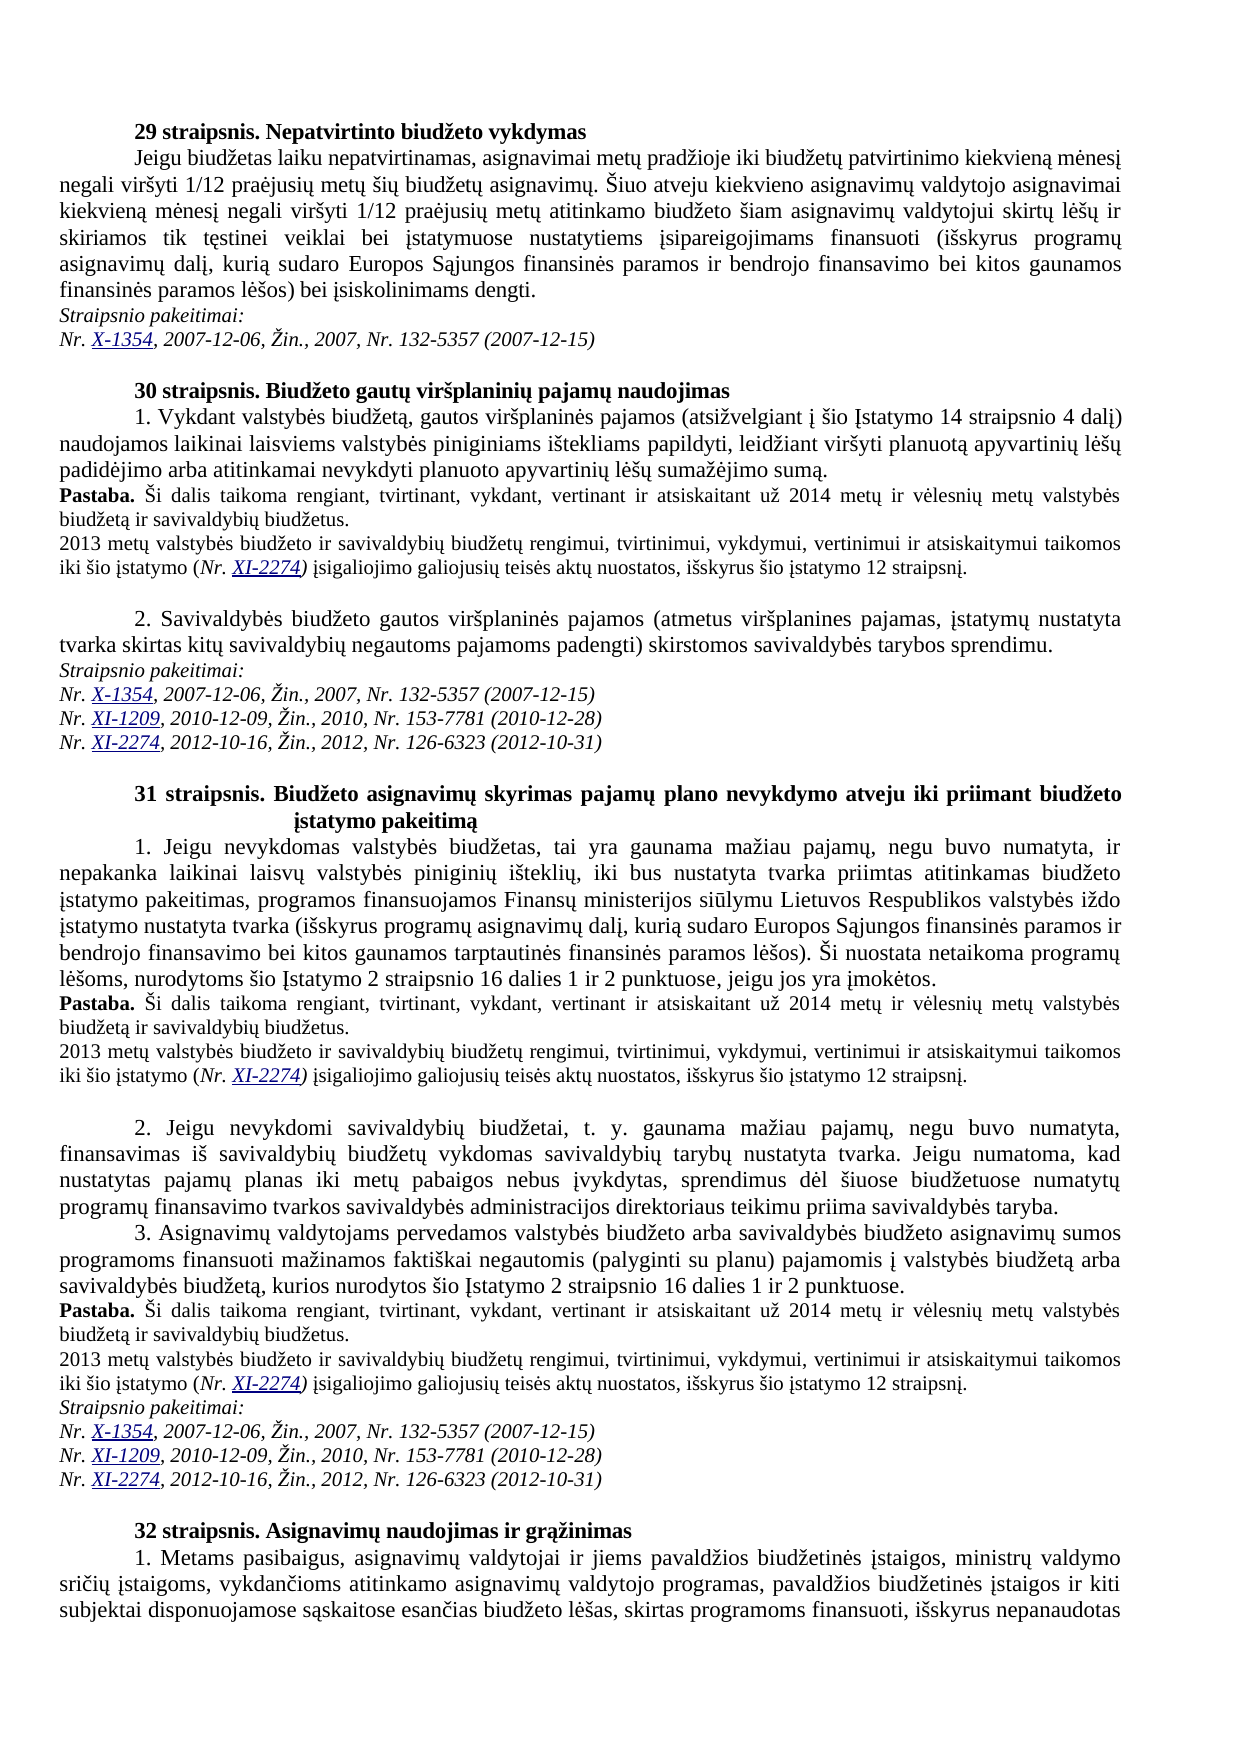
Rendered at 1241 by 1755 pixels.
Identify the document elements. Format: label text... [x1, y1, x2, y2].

text Nr. X-1354, 2007-12-06, Žin., 2007, Nr. 132-5357 (2007-12-15) [59, 1419, 1122, 1443]
text Nr. X-1354, 2007-12-06, Žin., 2007, Nr. 132-5357 (2007-12-15) [59, 327, 1122, 351]
text 1. Jeigu nevykdomas valstybės biudžetas, tai yra gaunama mažiau pajamų, negu buvo numatyta, ir nepakanka laikinai laisvų valstybės piniginių išteklių, iki bus nustatyta tvarka priimtas atitinkamas biudžeto įstatymo pakeitimas, programos finansuojamos Finansų ministerijos siūlymu Lietuvos Respublikos valstybės iždo įstatymo nustatyta tvarka (išskyrus programų asignavimų dalį, kurią sudaro Europos Sąjungos finansinės paramos ir bendrojo finansavimo bei kitos gaunamos tarptautinės finansinės paramos lėšos). Ši nuostata netaikoma programų lėšoms, nurodytoms šio Įstatymo 2 straipsnio 16 dalies 1 ir 2 punktuose, jeigu jos yra įmokėtos. [59, 833, 1122, 991]
text Straipsnio pakeitimai: [59, 658, 1122, 682]
text Nr. X-1354, 2007-12-06, Žin., 2007, Nr. 132-5357 (2007-12-15) [59, 682, 1122, 706]
text 30 straipsnis. Biudžeto gautų viršplaninių pajamų naudojimas [134, 377, 1122, 403]
text Straipsnio pakeitimai: [59, 303, 1122, 327]
text 2013 metų valstybės biudžeto ir savivaldybių biudžetų rengimui, tvirtinimui, vykdymui, vertinimui ir atsiskaitymui taikomos iki šio įstatymo (Nr. XI-2274) įsigaliojimo galiojusių teisės aktų nuostatos, išskyrus šio įstatymo 12 straipsnį. [59, 1346, 1122, 1394]
text 2. Jeigu nevykdomi savivaldybių biudžetai, t. y. gaunama mažiau pajamų, negu buvo numatyta, finansavimas iš savivaldybių biudžetų vykdomas savivaldybių tarybų nustatyta tvarka. Jeigu numatoma, kad nustatytas pajamų planas iki metų pabaigos nebus įvykdytas, sprendimus dėl šiuose biudžetuose numatytų programų finansavimo tvarkos savivaldybės administracijos direktoriaus teikimu priima savivaldybės taryba. [59, 1114, 1122, 1219]
text Jeigu biudžetas laiku nepatvirtinamas, asignavimai metų pradžioje iki biudžetų patvirtinimo kiekvieną mėnesį negali viršyti 1/12 praėjusių metų šių biudžetų asignavimų. Šiuo atveju kiekvieno asignavimų valdytojo asignavimai kiekvieną mėnesį negali viršyti 1/12 praėjusių metų atitinkamo biudžeto šiam asignavimų valdytojui skirtų lėšų ir skiriamos tik tęstinei veiklai bei įstatymuose nustatytiems įsipareigojimams finansuoti (išskyrus programų asignavimų dalį, kurią sudaro Europos Sąjungos finansinės paramos ir bendrojo finansavimo bei kitos gaunamos finansinės paramos lėšos) bei įsiskolinimams dengti. [59, 144, 1122, 303]
text 32 straipsnis. Asignavimų naudojimas ir grąžinimas [59, 1517, 1122, 1543]
text Nr. XI-2274, 2012-10-16, Žin., 2012, Nr. 126-6323 (2012-10-31) [59, 730, 1122, 754]
text Pastaba. Ši dalis taikoma rengiant, tvirtinant, vykdant, vertinant ir atsiskaitant už 2014 metų ir vėlesnių metų valstybės biudžetą ir savivaldybių biudžetus. [59, 991, 1122, 1039]
text Nr. XI-2274, 2012-10-16, Žin., 2012, Nr. 126-6323 (2012-10-31) [59, 1467, 1122, 1491]
text Straipsnio pakeitimai: [59, 1394, 1122, 1419]
text 1. Metams pasibaigus, asignavimų valdytojai ir jiems pavaldžios biudžetinės įstaigos, ministrų valdymo sričių įstaigoms, vykdančioms atitinkamo asignavimų valdytojo programas, pavaldžios biudžetinės įstaigos ir kiti subjektai disponuojamose sąskaitose esančias biudžeto lėšas, skirtas programoms finansuoti, išskyrus nepanaudotas [59, 1543, 1122, 1623]
text Nr. XI-1209, 2010-12-09, Žin., 2010, Nr. 153-7781 (2010-12-28) [59, 706, 1122, 730]
text 3. Asignavimų valdytojams pervedamos valstybės biudžeto arba savivaldybės biudžeto asignavimų sumos programoms finansuoti mažinamos faktiškai negautomis (palyginti su planu) pajamomis į valstybės biudžetą arba savivaldybės biudžetą, kurios nurodytos šio Įstatymo 2 straipsnio 16 dalies 1 ir 2 punktuose. [59, 1219, 1122, 1298]
text Pastaba. Ši dalis taikoma rengiant, tvirtinant, vykdant, vertinant ir atsiskaitant už 2014 metų ir vėlesnių metų valstybės biudžetą ir savivaldybių biudžetus. [59, 1298, 1122, 1346]
text 2. Savivaldybės biudžeto gautos viršplaninės pajamos (atmetus viršplanines pajamas, įstatymų nustatyta tvarka skirtas kitų savivaldybių negautoms pajamoms padengti) skirstomos savivaldybės tarybos sprendimu. [59, 605, 1122, 658]
text Pastaba. Ši dalis taikoma rengiant, tvirtinant, vykdant, vertinant ir atsiskaitant už 2014 metų ir vėlesnių metų valstybės biudžetą ir savivaldybių biudžetus. [59, 482, 1122, 531]
text 29 straipsnis. Nepatvirtinto biudžeto vykdymas [59, 118, 1122, 144]
text Nr. XI-1209, 2010-12-09, Žin., 2010, Nr. 153-7781 (2010-12-28) [59, 1443, 1122, 1467]
text 31 straipsnis. Biudžeto asignavimų skyrimas pajamų plano nevykdymo atveju iki priimant biudžeto įstatymo pakeitimą [134, 780, 1122, 833]
text 1. Vykdant valstybės biudžetą, gautos viršplaninės pajamos (atsižvelgiant į šio Įstatymo 14 straipsnio 4 dalį) naudojamos laikinai laisviems valstybės piniginiams ištekliams papildyti, leidžiant viršyti planuotą apyvartinių lėšų padidėjimo arba atitinkamai nevykdyti planuoto apyvartinių lėšų sumažėjimo sumą. [59, 403, 1122, 482]
text 2013 metų valstybės biudžeto ir savivaldybių biudžetų rengimui, tvirtinimui, vykdymui, vertinimui ir atsiskaitymui taikomos iki šio įstatymo (Nr. XI-2274) įsigaliojimo galiojusių teisės aktų nuostatos, išskyrus šio įstatymo 12 straipsnį. [59, 1039, 1122, 1087]
text 2013 metų valstybės biudžeto ir savivaldybių biudžetų rengimui, tvirtinimui, vykdymui, vertinimui ir atsiskaitymui taikomos iki šio įstatymo (Nr. XI-2274) įsigaliojimo galiojusių teisės aktų nuostatos, išskyrus šio įstatymo 12 straipsnį. [59, 531, 1122, 579]
